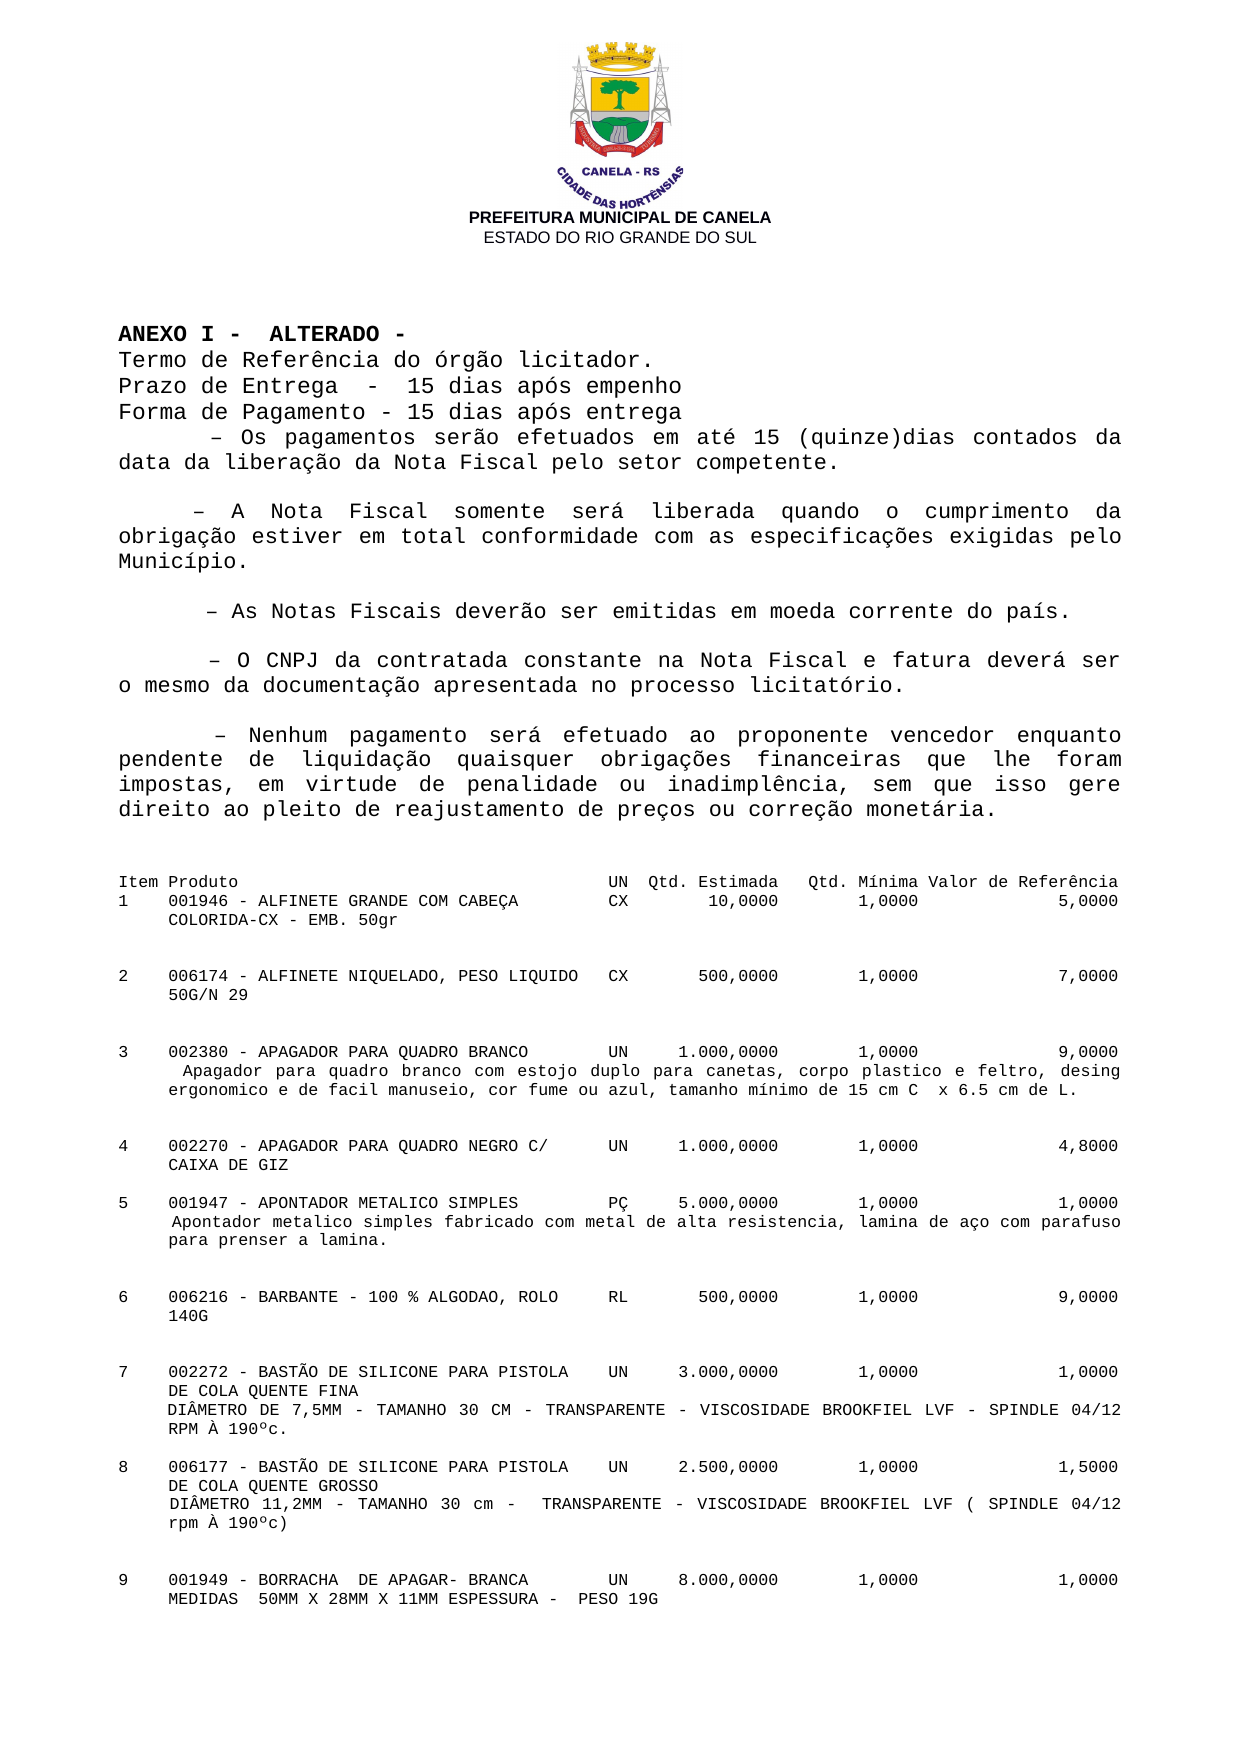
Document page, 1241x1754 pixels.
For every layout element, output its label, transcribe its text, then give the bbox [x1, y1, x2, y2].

text ANEXO I - ALTERADO - [118, 323, 1122, 348]
text PREFEITURA MUNICIPAL DE CANELA [118, 41, 1122, 227]
text 2 006174 - ALFINETE NIQUELADO, PESO LIQUIDO CX 500,0000 1,0000 7,0000 50G/N 29 [118, 949, 1122, 1006]
text DIÂMETRO DE 7,5MM - TAMANHO 30 CM - TRANSPARENTE - VISCOSIDADE BROOKFIEL LVF - SPINDLE 04/12 RPM À 190ºc. [118, 1402, 1122, 1439]
text DIÂMETRO 11,2MM - TAMANHO 30 cm - TRANSPARENTE - VISCOSIDADE BROOKFIEL LVF ( SPINDLE 04/12 rpm À 190ºc) [118, 1496, 1122, 1534]
text – O CNPJ da contratada constante na Nota Fiscal e fatura deverá ser o mesmo da documentação apresentada no processo licitatório. [118, 649, 1122, 699]
picture [557, 42, 684, 209]
text – As Notas Fiscais deverão ser emitidas em moeda corrente do país. [118, 600, 1122, 625]
text – Os pagamentos serão efetuados em até 15 (quinze)dias contados da data da liberação da Nota Fiscal pelo setor competente. [118, 426, 1122, 476]
text 8 006177 - BASTÃO DE SILICONE PARA PISTOLA UN 2.500,0000 1,0000 1,5000 DE COLA QUENTE GROSSO [118, 1439, 1122, 1496]
text 3 002380 - APAGADOR PARA QUADRO BRANCO UN 1.000,0000 1,0000 9,0000 Apagador para quadro branco com estojo duplo para canetas, corpo plastico e feltro, desing ergonomico e de facil manuseio, cor fume ou azul, tamanho mínimo de 15 cm C x 6.5 cm de L. [118, 1024, 1122, 1100]
text 9 001949 - BORRACHA DE APAGAR- BRANCA UN 8.000,0000 1,0000 1,0000 MEDIDAS 50MM X 28MM X 11MM ESPESSURA - PESO 19G [118, 1552, 1122, 1609]
text 4 002270 - APAGADOR PARA QUADRO NEGRO C/ UN 1.000,0000 1,0000 4,8000 CAIXA DE GIZ [118, 1119, 1122, 1175]
text Termo de Referência do órgão licitador. [118, 348, 1122, 374]
text – A Nota Fiscal somente será liberada quando o cumprimento da obrigação estiver em total conformidade com as especificações exigidas pelo Município. [118, 501, 1122, 575]
text Item Produto UN Qtd. Estimada Qtd. Mínima Valor de Referência 1 001946 - ALFINETE GRANDE COM CABEÇA CX 10,0000 1,0000 5,0000 COLORIDA-CX - EMB. 50gr [118, 874, 1122, 930]
text Prazo de Entrega - 15 dias após empenho [118, 374, 1122, 400]
text ESTADO DO RIO GRANDE DO SUL [118, 227, 1122, 247]
text 5 001947 - APONTADOR METALICO SIMPLES PÇ 5.000,0000 1,0000 1,0000 Apontador metalico simples fabricado com metal de alta resistencia, lamina de aço com parafuso para prenser a lamina. [118, 1175, 1122, 1251]
text 6 006216 - BARBANTE - 100 % ALGODAO, ROLO RL 500,0000 1,0000 9,0000 140G [118, 1270, 1122, 1326]
text 7 002272 - BASTÃO DE SILICONE PARA PISTOLA UN 3.000,0000 1,0000 1,0000 DE COLA QUENTE FINA [118, 1345, 1122, 1402]
text Forma de Pagamento - 15 dias após entrega [118, 400, 1122, 426]
text – Nenhum pagamento será efetuado ao proponente vencedor enquanto pendente de liquidação quaisquer obrigações financeiras que lhe foram impostas, em virtude de penalidade ou inadimplência, sem que isso gere direito ao pleito de reajustamento de preços ou correção monetária. [118, 724, 1122, 823]
